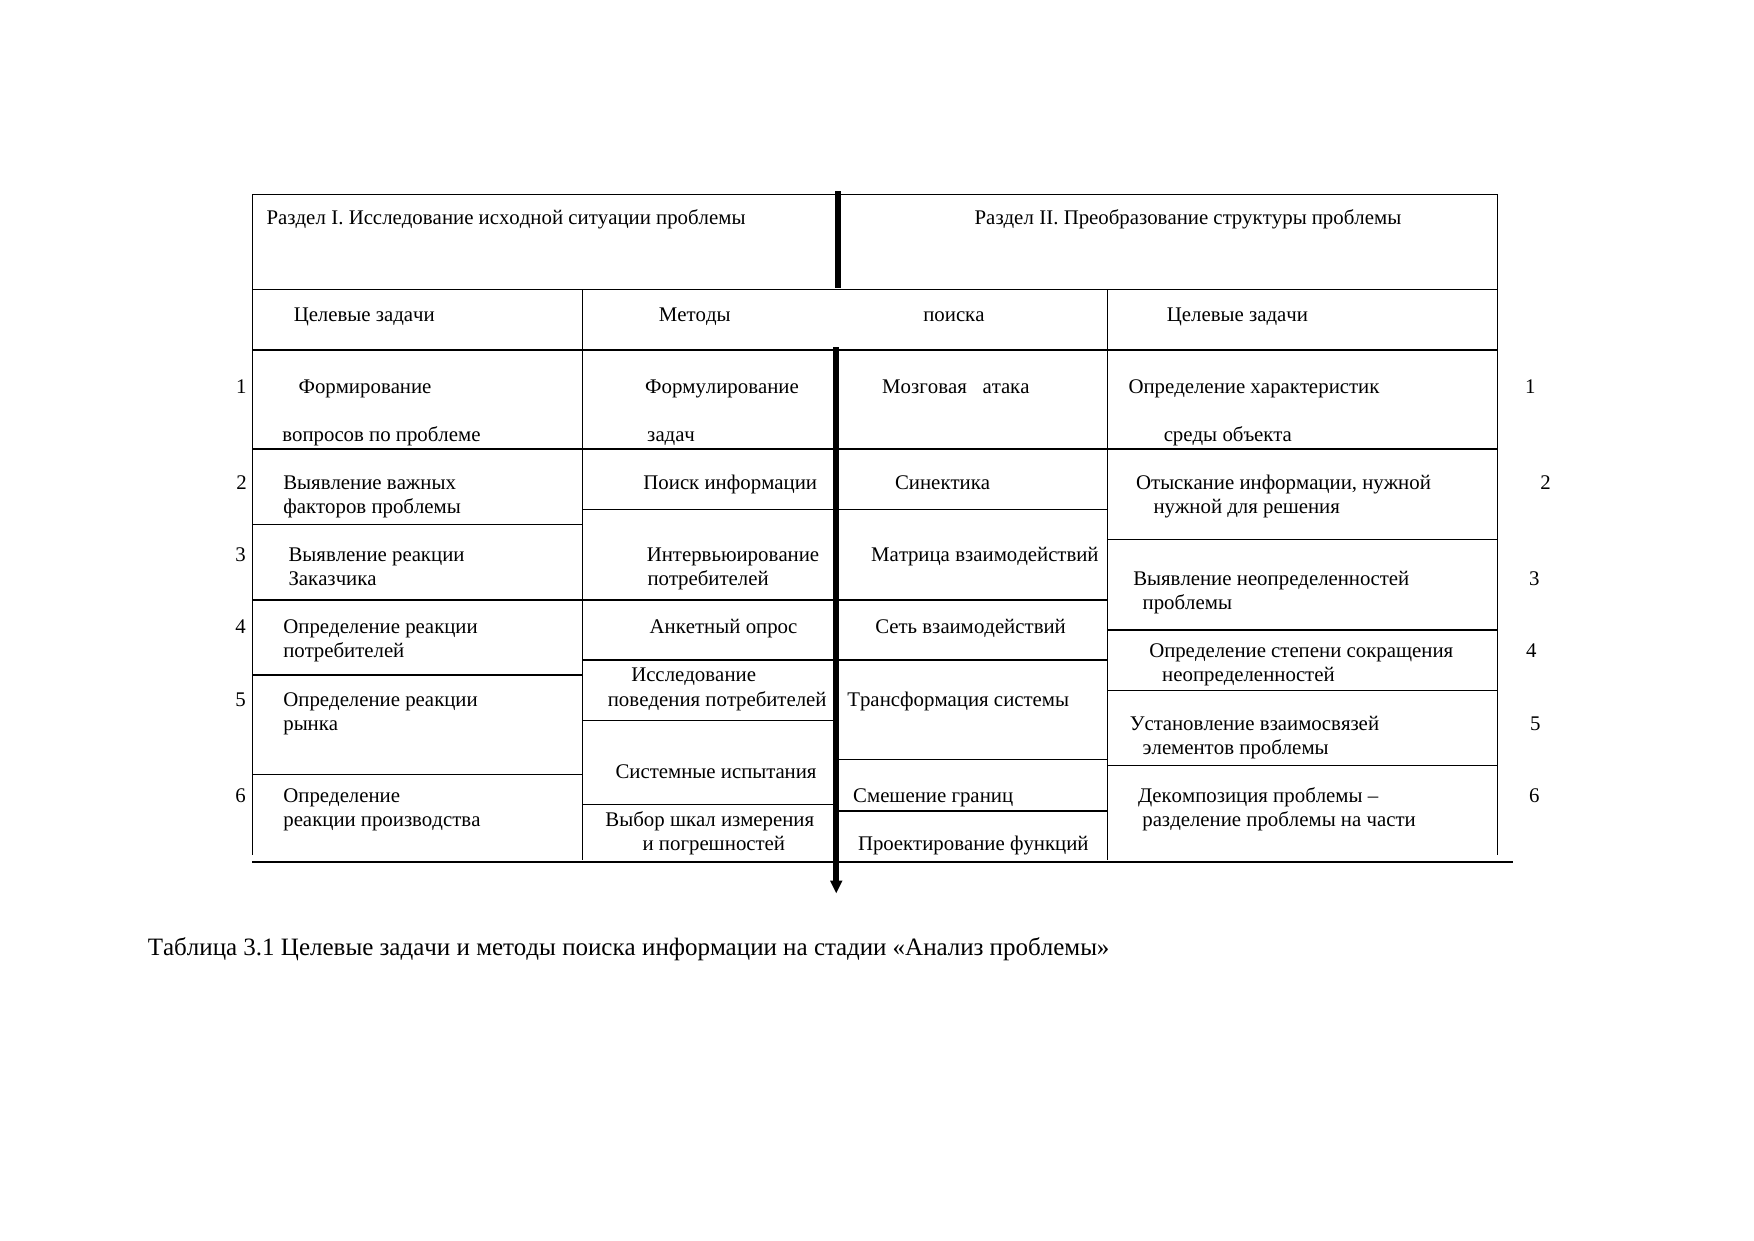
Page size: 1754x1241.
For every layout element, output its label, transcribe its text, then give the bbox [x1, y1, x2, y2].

text и погрешностей [583, 831, 833, 855]
list Выявление реакции Интервьюирование Матрица взаимодействий [253, 542, 582, 566]
text неопределенностей [1108, 662, 1497, 686]
text вопросов по проблеме [282, 422, 582, 446]
list Определение реакции Анкетный опрос Сеть взаимодействий [253, 614, 582, 638]
text элементов проблемы [1108, 734, 1497, 759]
text [148, 205, 252, 229]
text среды объекта [1108, 422, 1497, 446]
list Определение Смешение границ Декомпозиция проблемы – 6 [839, 783, 1107, 807]
text проблемы [1108, 590, 1497, 614]
text Синектика [839, 470, 1107, 494]
text Заказчика [273, 566, 582, 590]
text [1498, 301, 1606, 326]
text [583, 494, 833, 509]
list Определение реакции Анкетный опрос Сеть взаимодействий [1108, 614, 1497, 629]
text Определение характеристик [1108, 374, 1497, 398]
text 2 [1498, 470, 1606, 494]
text [1498, 734, 1606, 759]
text [583, 510, 833, 518]
text Исследование [583, 662, 833, 686]
list Выявление реакции Интервьюирование Матрица взаимодействий [583, 542, 833, 566]
text [1498, 759, 1606, 783]
text [253, 759, 582, 774]
text [839, 566, 1107, 590]
text Определение степени сокращения [1108, 638, 1497, 662]
text [235, 759, 252, 783]
text 1 [231, 374, 252, 398]
text Выявление важных [253, 470, 582, 494]
text [253, 775, 582, 783]
text Формулирование [583, 374, 833, 398]
text [839, 422, 1107, 446]
list Определение реакции поведения потребителей Трансформация системы [583, 686, 833, 711]
text [273, 831, 582, 855]
list Определение реакции поведения потребителей Трансформация системы [253, 686, 582, 711]
text 5 [1498, 711, 1606, 734]
text [273, 590, 582, 599]
text [1498, 422, 1606, 446]
list Определение реакции Анкетный опрос Сеть взаимодействий [1498, 614, 1606, 638]
text потребителей [583, 566, 833, 590]
text [273, 734, 582, 759]
text [253, 676, 582, 686]
text нужной для решения [1108, 494, 1497, 518]
text [583, 590, 833, 599]
text [839, 510, 1107, 518]
text [1498, 831, 1606, 855]
text Формирование [253, 374, 582, 398]
text [148, 301, 252, 326]
text Раздел II. Преобразование структуры проблемы [841, 205, 1497, 229]
text [583, 711, 833, 720]
text [148, 494, 252, 518]
text [839, 711, 1107, 734]
text [583, 601, 833, 614]
text Выбор шкал измерения [583, 807, 833, 831]
list Определение реакции поведения потребителей Трансформация системы [839, 686, 1107, 711]
text Таблица 3.1 Целевые задачи и методы поиска информации на стадии «Анализ проблемы» [148, 932, 1716, 961]
text [583, 721, 833, 734]
list Определение реакции поведения потребителей Трансформация системы [1108, 686, 1497, 690]
text [1498, 205, 1606, 229]
list Определение реакции поведения потребителей Трансформация системы [1498, 686, 1606, 711]
text 1 [1498, 374, 1606, 398]
text [583, 734, 833, 759]
text [1498, 662, 1606, 686]
list Определение Смешение границ Декомпозиция проблемы – 6 [1498, 783, 1606, 807]
list Выявление реакции Интервьюирование Матрица взаимодействий [1108, 542, 1497, 566]
text [583, 638, 833, 659]
text [1498, 494, 1606, 518]
text потребителей [273, 638, 582, 662]
text Целевые задачи [1108, 301, 1497, 326]
text [839, 734, 1107, 759]
list Определение Смешение границ Декомпозиция проблемы – 6 [583, 783, 833, 804]
text Методы поиска [583, 301, 1107, 326]
text [273, 601, 582, 614]
text рынка [273, 711, 582, 734]
text Мозговая атака [839, 374, 1107, 398]
text Раздел I. Исследование исходной ситуации проблемы [253, 205, 835, 229]
text [253, 662, 582, 674]
text 2 [148, 470, 252, 494]
list Определение реакции Анкетный опрос Сеть взаимодействий [839, 614, 1107, 638]
text [839, 812, 1107, 831]
text [1498, 590, 1606, 614]
text Системные испытания [583, 759, 833, 783]
text [1498, 807, 1606, 831]
text [839, 494, 1107, 509]
text [839, 638, 1107, 659]
text Установление взаимосвязей [1108, 711, 1497, 734]
text Выявление неопределенностей [1108, 566, 1497, 590]
text [839, 662, 1107, 686]
list Выявление реакции Интервьюирование Матрица взаимодействий [1498, 542, 1606, 566]
text Проектирование функций [839, 831, 1107, 855]
text [1108, 831, 1497, 855]
list Определение Смешение границ Декомпозиция проблемы – 6 [1108, 783, 1497, 807]
list Определение Смешение границ Декомпозиция проблемы – 6 [253, 783, 582, 807]
list Определение реакции поведения потребителей Трансформация системы [1108, 691, 1497, 711]
text факторов проблемы [253, 494, 582, 518]
text Целевые задачи [253, 301, 582, 326]
text [839, 601, 1107, 614]
text реакции производства [273, 807, 582, 831]
text [839, 760, 1107, 783]
list Определение реакции Анкетный опрос Сеть взаимодействий [583, 614, 833, 638]
text [839, 590, 1107, 599]
text [1108, 766, 1497, 783]
text Отыскание информации, нужной [1108, 470, 1497, 494]
text разделение проблемы на части [1108, 807, 1497, 831]
text [1108, 759, 1497, 765]
text Поиск информации [583, 470, 833, 494]
text 3 [1498, 566, 1606, 590]
list Определение реакции Анкетный опрос Сеть взаимодействий [1108, 631, 1497, 638]
text 4 [1498, 638, 1606, 662]
list Выявление реакции Интервьюирование Матрица взаимодействий [839, 542, 1107, 566]
text задач [583, 422, 833, 446]
